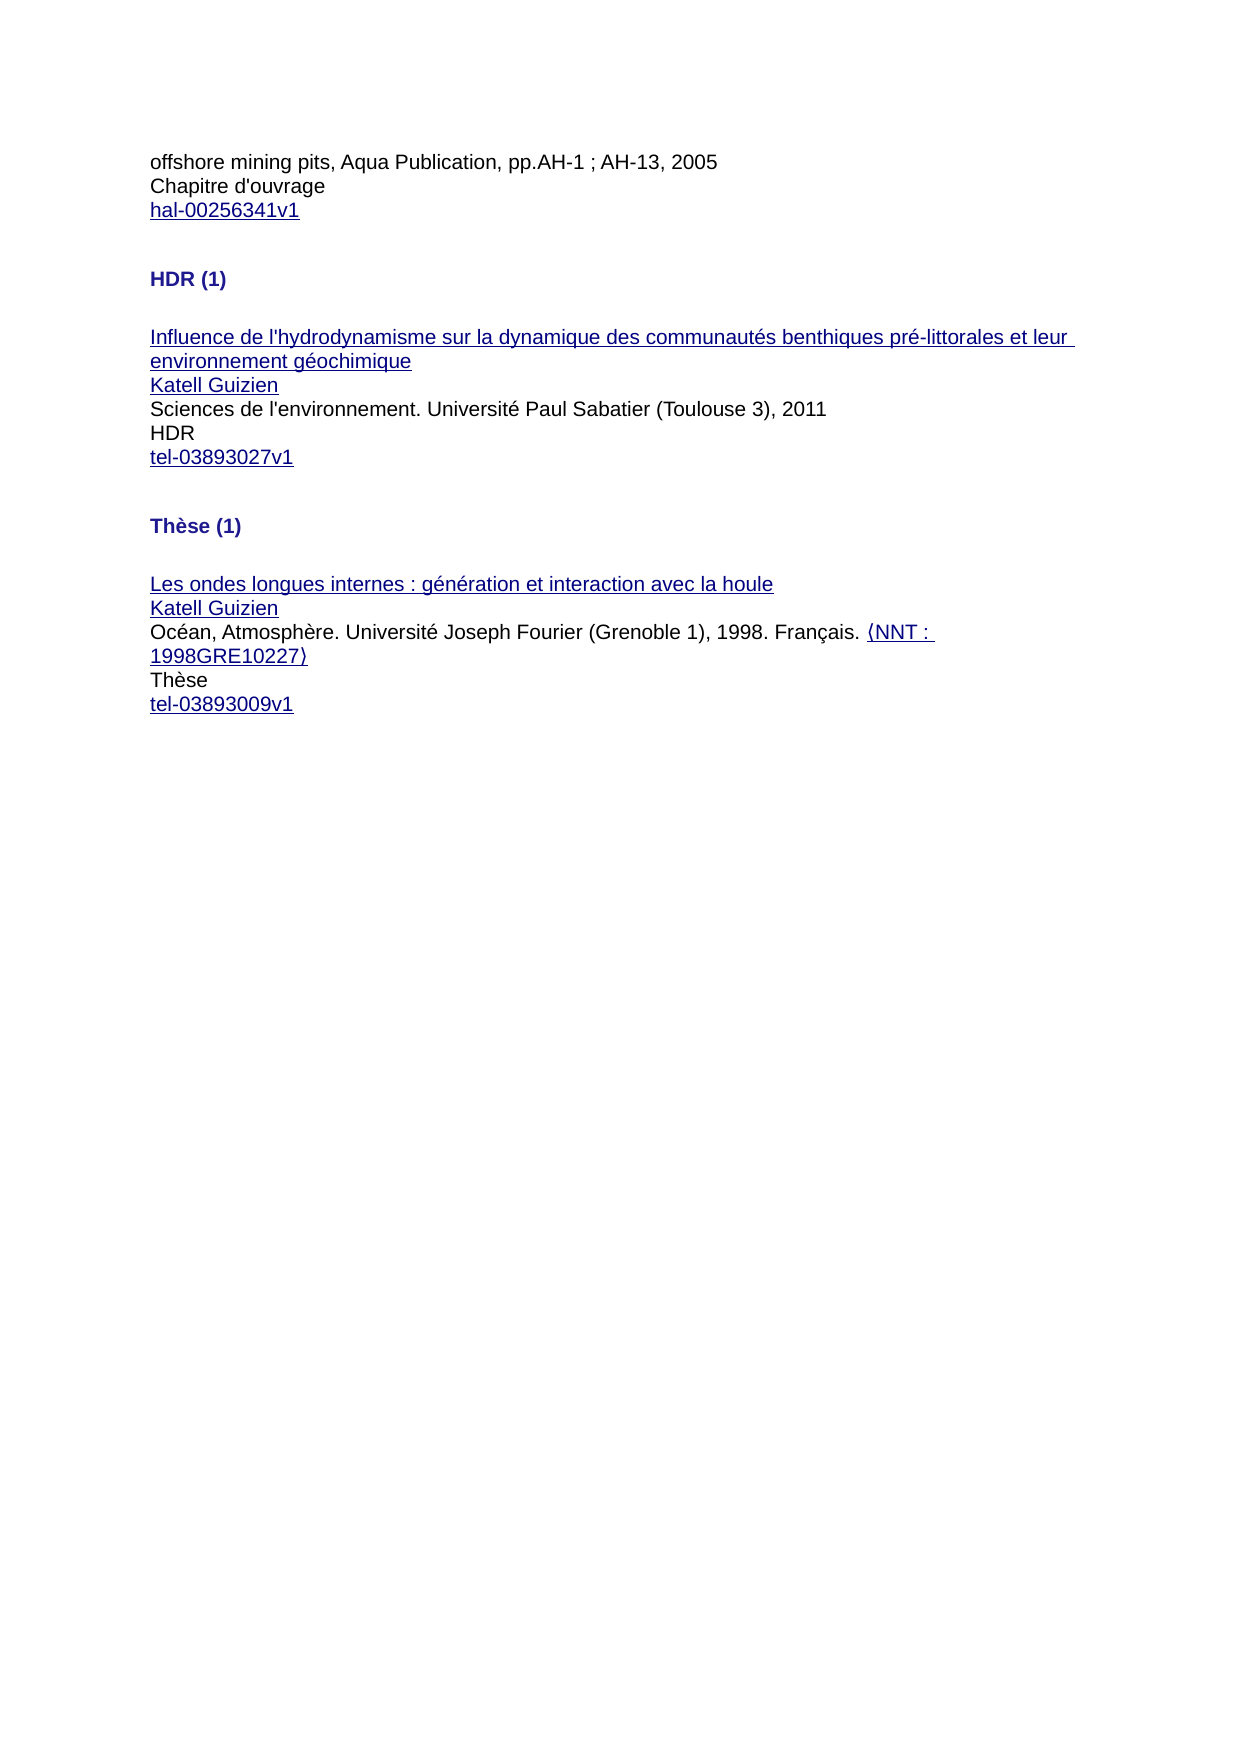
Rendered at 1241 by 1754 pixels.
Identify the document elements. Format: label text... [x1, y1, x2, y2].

table_cell offshore mining pits, Aqua Publication, pp.AH-1 ; AH-13, 2005 Chapitre d'ouvrage hal-00256341v1 [150, 150, 1090, 222]
subtitle HDR (1) [150, 267, 1090, 291]
subtitle Thèse (1) [150, 513, 1090, 537]
table_header Les ondes longues internes : génération et interaction avec la houle Katell Guizien Océan, Atmosphère. Université Joseph Fourier (Grenoble 1), 1998. Français. ⟨NNT : 1998GRE10227⟩ Thèse tel-03893009v1 [150, 572, 1090, 716]
table_header Influence de l'hydrodynamisme sur la dynamique des communautés benthiques pré-littorales et leur environnement géochimique Katell Guizien Sciences de l'environnement. Université Paul Sabatier (Toulouse 3), 2011 HDR tel-03893027v1 [150, 325, 1090, 469]
